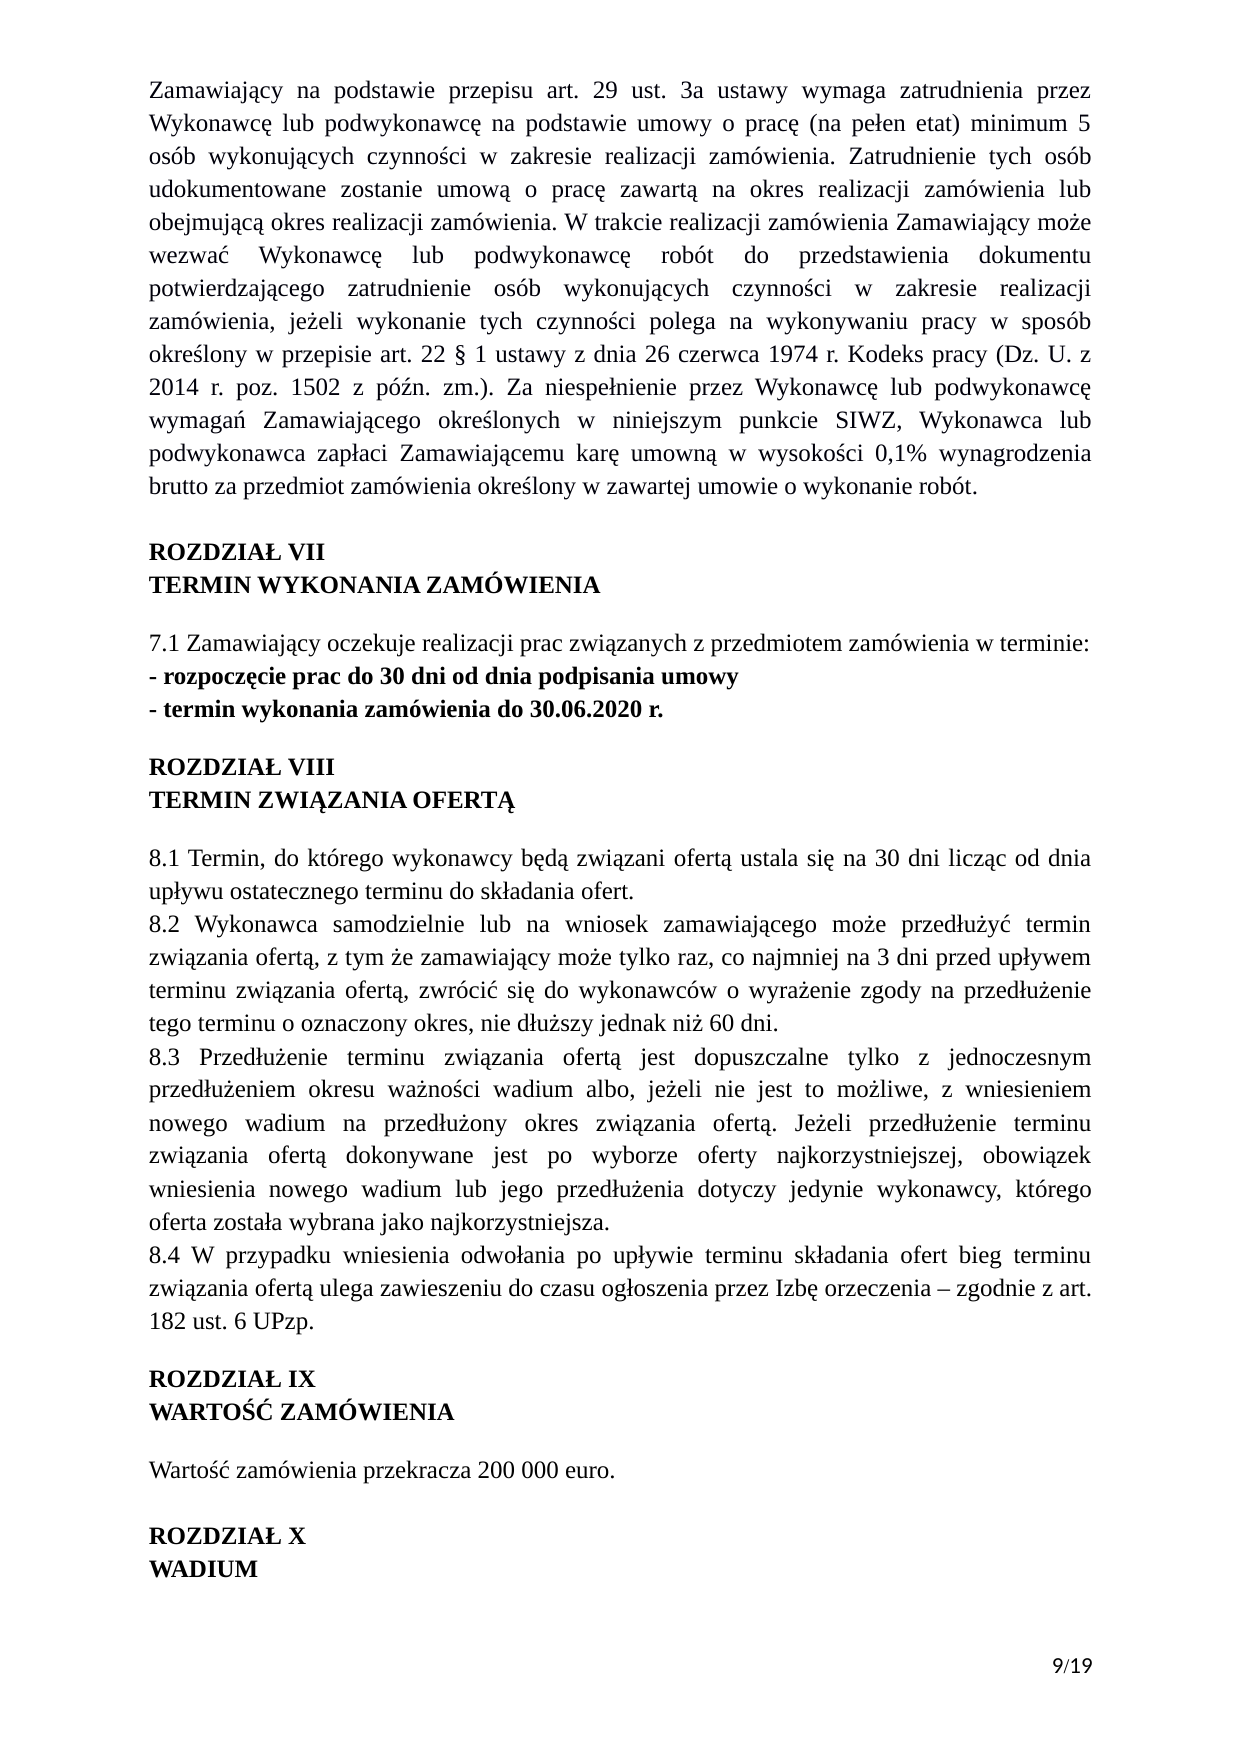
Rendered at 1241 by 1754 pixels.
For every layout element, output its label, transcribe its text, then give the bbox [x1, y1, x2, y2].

text WADIUM [148, 1554, 1092, 1583]
text WARTOŚĆ ZAMÓWIENIA [148, 1397, 1092, 1426]
text ROZDZIAŁ IX [148, 1364, 1092, 1392]
text - termin wykonania zamówienia do 30.06.2020 r. [148, 694, 1092, 723]
text ROZDZIAŁ VII [148, 537, 1092, 566]
text TERMIN WYKONANIA ZAMÓWIENIA [148, 570, 1092, 599]
text Wartość zamówienia przekracza 200 000 euro. [148, 1455, 1092, 1483]
text 8.1 Termin, do którego wykonawcy będą związani ofertą ustala się na 30 dni licząc od dnia upływu ostatecznego terminu do składania ofert. [148, 843, 1092, 905]
text ROZDZIAŁ VIII [148, 752, 1092, 781]
text ROZDZIAŁ X [148, 1521, 1092, 1549]
text TERMIN ZWIĄZANIA OFERTĄ [148, 785, 1092, 814]
text 8.3 Przedłużenie terminu związania ofertą jest dopuszczalne tylko z jednoczesnym przedłużeniem okresu ważności wadium albo, jeżeli nie jest to możliwe, z wniesieniem nowego wadium na przedłużony okres związania ofertą. Jeżeli przedłużenie terminu związania ofertą dokonywane jest po wyborze oferty najkorzystniejszej, obowiązek wniesienia nowego wadium lub jego przedłużenia dotyczy jedynie wykonawcy, którego oferta została wybrana jako najkorzystniejsza. [148, 1042, 1092, 1235]
text 8.4 W przypadku wniesienia odwołania po upływie terminu składania ofert bieg terminu związania ofertą ulega zawieszeniu do czasu ogłoszenia przez Izbę orzeczenia – zgodnie z art. 182 ust. 6 UPzp. [148, 1240, 1092, 1334]
text 8.2 Wykonawca samodzielnie lub na wniosek zamawiającego może przedłużyć termin związania ofertą, z tym że zamawiający może tylko raz, co najmniej na 3 dni przed upływem terminu związania ofertą, zwrócić się do wykonawców o wyrażenie zgody na przedłużenie tego terminu o oznaczony okres, nie dłuższy jednak niż 60 dni. [148, 909, 1092, 1037]
text 7.1 Zamawiający oczekuje realizacji prac związanych z przedmiotem zamówienia w terminie: [148, 628, 1092, 657]
text Zamawiający na podstawie przepisu art. 29 ust. 3a ustawy wymaga zatrudnienia przez Wykonawcę lub podwykonawcę na podstawie umowy o pracę (na pełen etat) minimum 5 osób wykonujących czynności w zakresie realizacji zamówienia. Zatrudnienie tych osób udokumentowane zostanie umową o pracę zawartą na okres realizacji zamówienia lub obejmującą okres realizacji zamówienia. W trakcie realizacji zamówienia Zamawiający może wezwać Wykonawcę lub podwykonawcę robót do przedstawienia dokumentu potwierdzającego zatrudnienie osób wykonujących czynności w zakresie realizacji zamówienia, jeżeli wykonanie tych czynności polega na wykonywaniu pracy w sposób określony w przepisie art. 22 § 1 ustawy z dnia 26 czerwca 1974 r. Kodeks pracy (Dz. U. z 2014 r. poz. 1502 z późn. zm.). Za niespełnienie przez Wykonawcę lub podwykonawcę wymagań Zamawiającego określonych w niniejszym punkcie SIWZ, Wykonawca lub podwykonawca zapłaci Zamawiającemu karę umowną w wysokości 0,1% wynagrodzenia brutto za przedmiot zamówienia określony w zawartej umowie o wykonanie robót. [148, 75, 1092, 500]
text - rozpoczęcie prac do 30 dni od dnia podpisania umowy [148, 661, 1092, 690]
